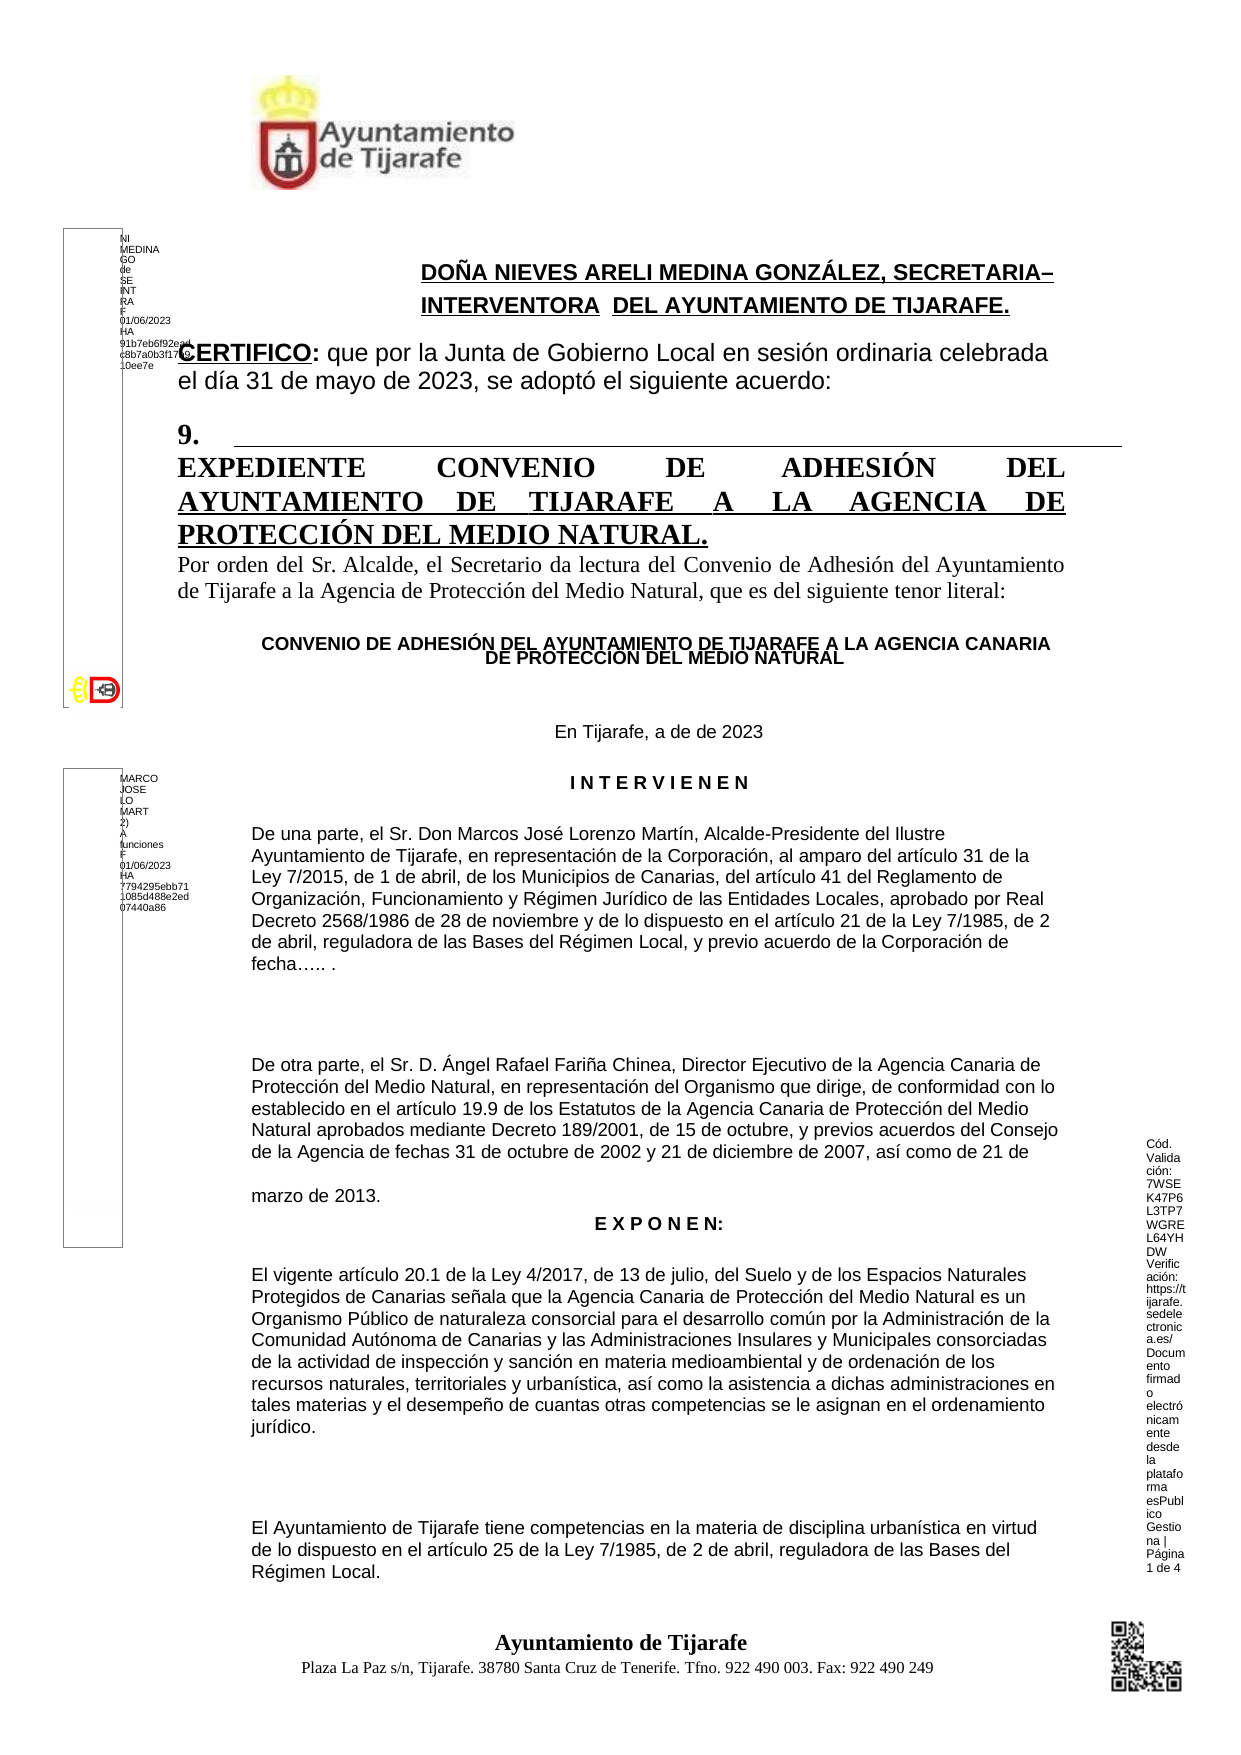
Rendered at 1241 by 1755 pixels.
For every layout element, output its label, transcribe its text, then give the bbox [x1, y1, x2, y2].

subtitle [64, 769, 122, 1247]
subtitle Por orden del Sr. Alcalde, el Secretario da lectura del Convenio de Adhesión del Ayuntamiento de Tijarafe a la Agencia de Protección del Medio Natural, que es del siguiente tenor literal: [177, 551, 1065, 604]
text En Tijarafe, a de de 2023 [552, 721, 765, 743]
text [1144, 1137, 1186, 1661]
text 9. EXPEDIENTE CONVENIO DE ADHESIÓN DEL AYUNTAMIENTO DE TIJARAFE A LA AGENCIA DE [177, 417, 1066, 513]
text [1186, 1162, 1241, 1212]
text De una parte, el Sr. Don Marcos José Lorenzo Martín, Alcalde-Presidente del Ilustre Ayuntamiento de Tijarafe, en representación de la Corporación, al amparo del artículo 31 de la Ley 7/2015, de 1 de abril, de los Municipios de Canarias, del artículo 41 del Reglamento de Organización, Funcionamiento y Régimen Jurídico de las Entidades Locales, aprobado por Real Decreto 2568/1986 de 28 de noviembre y de lo dispuesto en el artículo 21 de la Ley 7/1985, de 2 de abril, reguladora de las Bases del Régimen Local, y previo acuerdo de la Corporación de fecha….. . [251, 823, 1057, 974]
subtitle DOÑA NIEVES ARELI MEDINA GONZÁLEZ, SECRETARIA–INTERVENTORA DEL AYUNTAMIENTO DE TIJARAFE. [421, 259, 1057, 318]
text CERTIFICO: que por la Junta de Gobierno Local en sesión ordinaria celebrada el día 31 de mayo de 2023, se adoptó el siguiente acuerdo: [178, 337, 1057, 395]
text El Ayuntamiento de Tijarafe tiene competencias en la materia de disciplina urbanística en virtud de lo dispuesto en el artículo 25 de la Ley 7/1985, de 2 de abril, reguladora de las Bases del Régimen Local. [251, 1517, 1053, 1582]
text Documento firmado electrónicamente desde la plataforma esPublico Gestiona | Página 1 de 4 [1146, 1346, 1186, 1575]
text Verificación: https://tijarafe.sedelectronica.es/ [1146, 1259, 1186, 1346]
text marzo de 2013. [123, 1162, 1144, 1212]
text PROTECCIÓN DEL MEDIO NATURAL. [177, 514, 1066, 551]
text El vigente artículo 20.1 de la Ley 4/2017, de 13 de julio, del Suelo y de los Espacios Naturales Protegidos de Canarias señala que la Agencia Canaria de Protección del Medio Natural es un Organismo Público de naturaleza consorcial para el desarrollo común por la Administración de la Comunidad Autónoma de Canarias y las Administraciones Insulares y Municipales consorciadas de la actividad de inspección y sanción en materia medioambiental y de ordenación de los recursos naturales, territoriales y urbanística, así como la asistencia a dichas administraciones en tales materias y el desempeño de cuantas otras competencias se le asignan en el ordenamiento jurídico. [251, 1264, 1057, 1437]
text De otra parte, el Sr. D. Ángel Rafael Fariña Chinea, Director Ejecutivo de la Agencia Canaria de Protección del Medio Natural, en representación del Organismo que dirige, de conformidad con lo establecido en el artículo 19.9 de los Estatutos de la Agencia Canaria de Protección del Medio Natural aprobados mediante Decreto 189/2001, de 15 de octubre, y previos acuerdos del Consejo de la Agencia de fechas 31 de octubre de 2002 y 21 de diciembre de 2007, así como de 21 de [251, 1054, 1076, 1162]
subtitle I N T E R V I E N E N [552, 772, 765, 794]
text Cód. Validación: 7WSEK47P6L3TP7WGREL64YHDW [1146, 1138, 1186, 1259]
subtitle [64, 229, 122, 707]
subtitle E X P O N E N: [552, 1213, 765, 1235]
subtitle CONVENIO DE ADHESIÓN DEL AYUNTAMIENTO DE TIJARAFE A LA AGENCIA CANARIA DE PROTECCIÓN DEL MEDIO NATURAL [121, 635, 1056, 716]
